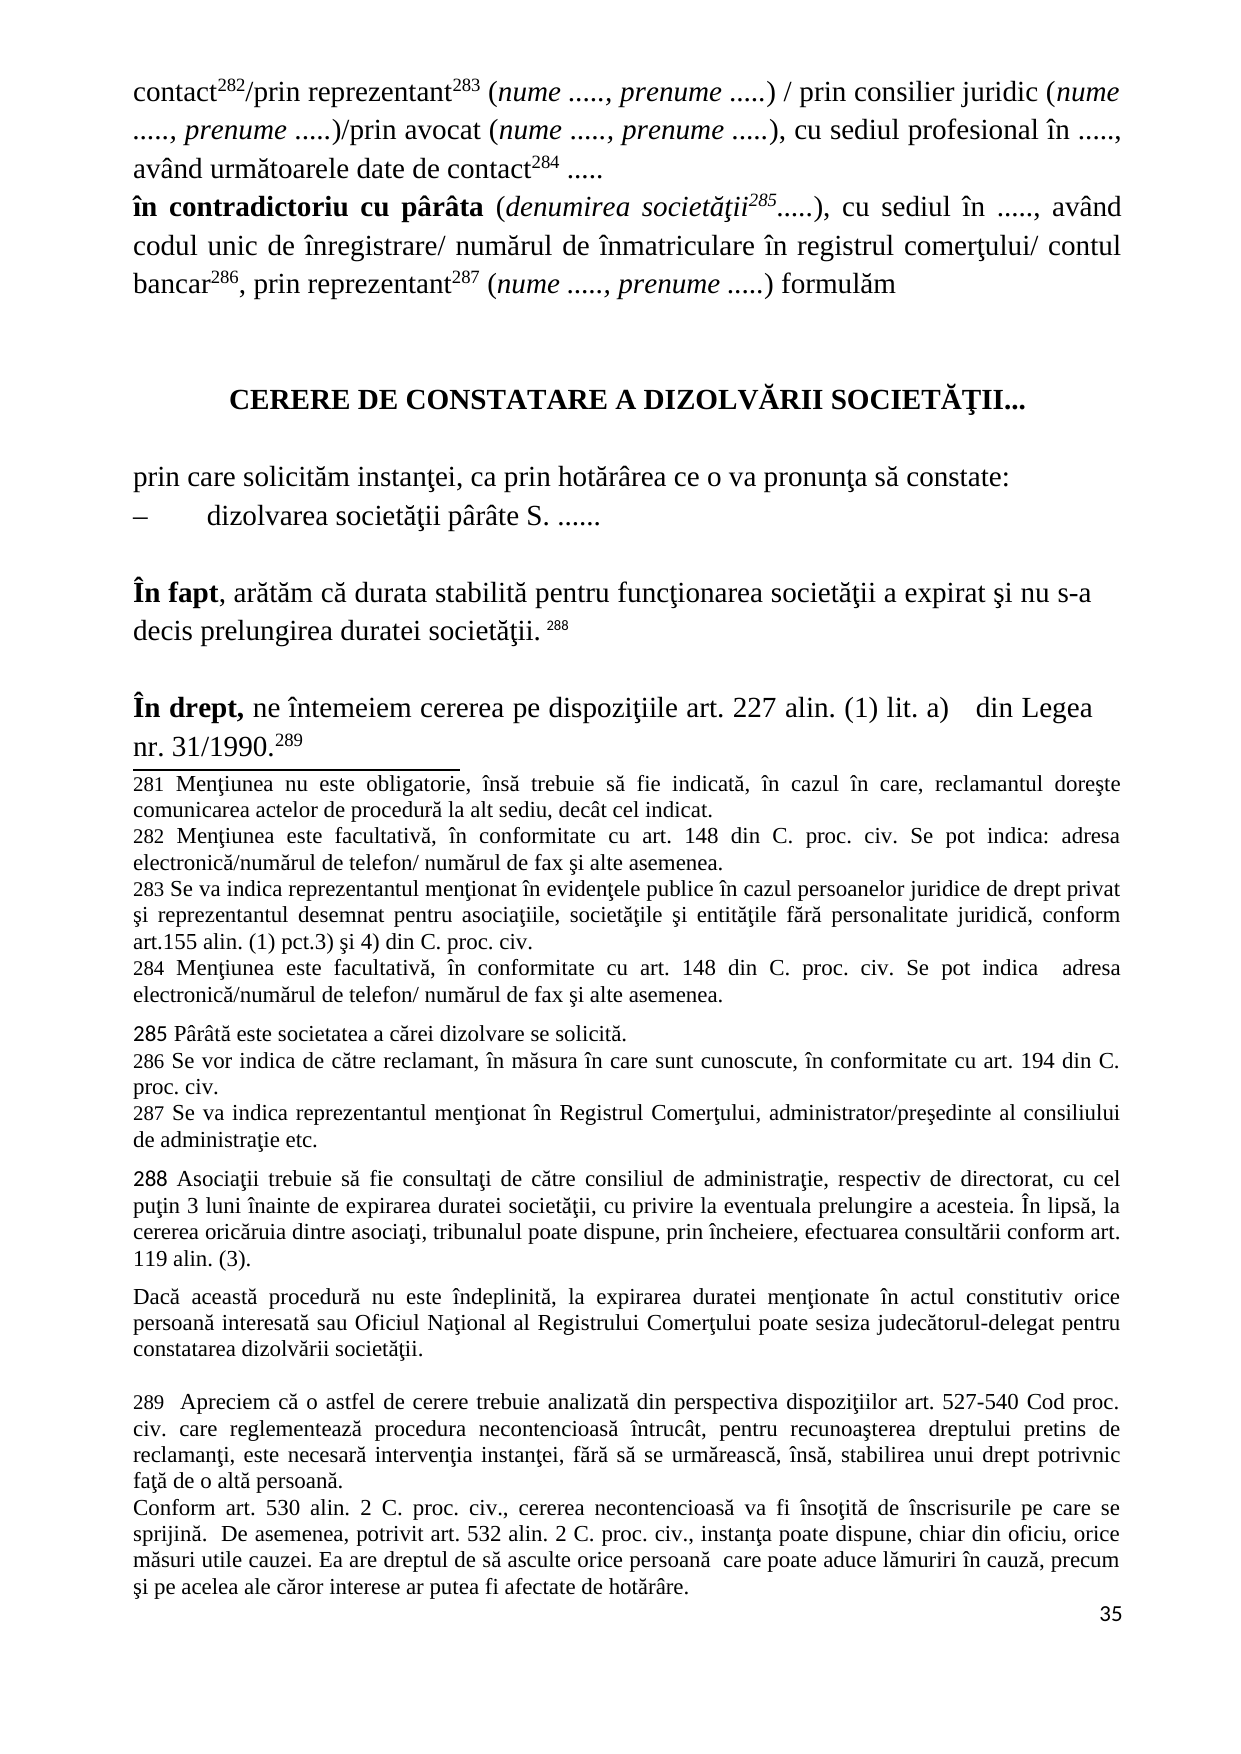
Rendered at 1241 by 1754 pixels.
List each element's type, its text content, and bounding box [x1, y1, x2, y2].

text Asociaţii trebuie să fie consultaţi de către consiliul de administraţie, respectiv de directorat, cu cel puţin 3 luni înainte de expirarea duratei societăţii, cu privire la eventuala prelungire a acesteia. În lipsă, la cererea oricăruia dintre asociaţi, tribunalul poate dispune, prin încheiere, efectuarea consultării conform art. 119 alin. (3). [133, 1164, 1122, 1271]
text Se vor indica de către reclamant, în măsura în care sunt cunoscute, în conformitate cu art. 194 din C. proc. civ. [133, 1047, 1122, 1099]
text Apreciem că o astfel de cerere trebuie analizată din perspectiva dispoziţiilor art. 527-540 Cod proc. civ. care reglementează procedura necontencioasă întrucât, pentru recunoaşterea dreptului pretins de reclamanţi, este necesară intervenţia instanţei, fără să se urmărească, însă, stabilirea unui drept potrivnic faţă de o altă persoană. [133, 1386, 1122, 1494]
text În fapt, arătăm că durata stabilită pentru funcţionarea societăţii a expirat şi nu s-a decis prelungirea duratei societăţii. [133, 575, 1093, 647]
text Conform art. 530 alin. 2 C. proc. civ., cererea necontencioasă va fi însoţită de înscrisurile pe care se sprijină. De asemenea, potrivit art. 532 alin. 2 C. proc. civ., instanţa poate dispune, chiar din oficiu, orice măsuri utile cauzei. Ea are dreptul de să asculte orice persoană care poate aduce lămuriri în cauză, precum şi pe acelea ale căror interese ar putea fi afectate de hotărâre. [133, 1494, 1122, 1599]
text CERERE DE CONSTATARE A DIZOLVĂRII SOCIETĂŢII... [133, 382, 1122, 416]
text prin care solicităm instanţei, ca prin hotărârea ce o va pronunţa să constate: [133, 459, 1122, 493]
text Pârâtă este societatea a cărei dizolvare se solicită. [133, 1019, 1122, 1047]
text Dacă această procedură nu este îndeplinită, la expirarea duratei menţionate în actul constitutiv orice persoană interesată sau Oficiul Naţional al Registrului Comerţului poate sesiza judecătorul-delegat pentru constatarea dizolvării societăţii. [133, 1283, 1122, 1362]
text Se va indica reprezentantul menţionat în evidenţele publice în cazul persoanelor juridice de drept privat şi reprezentantul desemnat pentru asociaţiile, societăţile şi entităţile fără personalitate juridică, conform art.155 alin. (1) pct.3) şi 4) din C. proc. civ. [133, 875, 1122, 954]
text În drept, ne întemeiem cererea pe dispoziţiile art. 227 alin. (1) lit. a) din Legea nr. 31/1990. [133, 690, 1093, 762]
text în contradictoriu cu pârâta (denumirea societăţii.....), cu sediul în ....., având codul unic de înregistrare/ numărul de înmatriculare în registrul comerţului/ contul bancar, prin reprezentant (nume ....., prenume .....) formulăm [133, 189, 1122, 300]
text Subscrisa (denumirea .....), cu sediul în ....., având codul unic de înregistrare/codul de identitate fiscală/numărul de înmatriculare în registrul comerţului/numărul de înscriere în registrul persoanelor juridice/contul bancar ....., cu sediul procesual ales pentru comunicarea actelor de procedură la numitul (nume ....., prenume .....), cu domiciliul în ....., având următoarele date de contact/prin reprezentant (nume ....., prenume .....) / prin consilier juridic (nume ....., prenume .....)/prin avocat (nume ....., prenume .....), cu sediul profesional în ....., având următoarele date de contact ..... [133, 74, 1122, 184]
text Menţiunea este facultativă, în conformitate cu art. 148 din C. proc. civ. Se pot indica: adresa electronică/numărul de telefon/ numărul de fax şi alte asemenea. [133, 822, 1122, 875]
text Menţiunea este facultativă, în conformitate cu art. 148 din C. proc. civ. Se pot indica adresa electronică/numărul de telefon/ numărul de fax şi alte asemenea. [133, 954, 1122, 1007]
text Menţiunea nu este obligatorie, însă trebuie să fie indicată, în cazul în care, reclamantul doreşte comunicarea actelor de procedură la alt sediu, decât cel indicat. [133, 770, 1122, 822]
text Se va indica reprezentantul menţionat în Registrul Comerţului, administrator/preşedinte al consiliului de administraţie etc. [133, 1099, 1122, 1152]
text – dizolvarea societăţii pârâte S. ...... [133, 498, 1093, 531]
